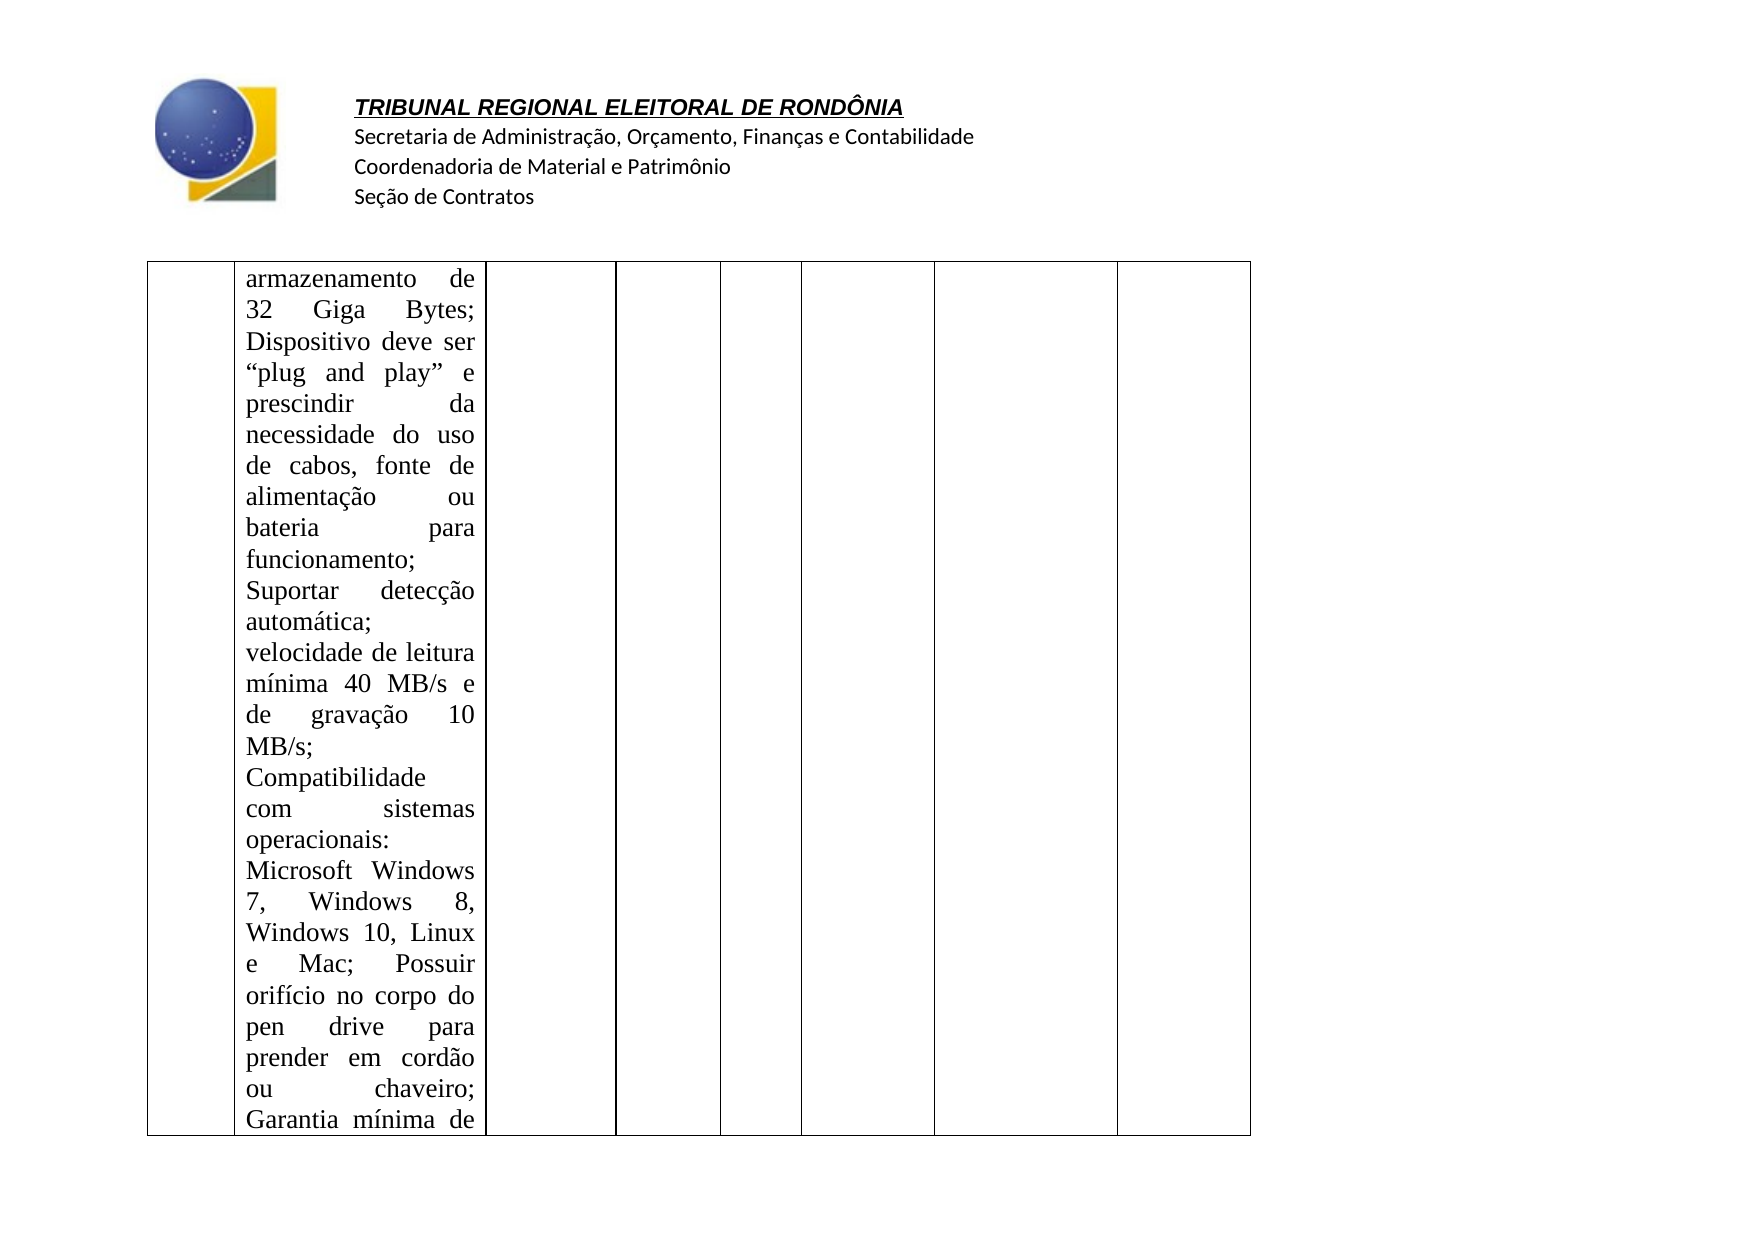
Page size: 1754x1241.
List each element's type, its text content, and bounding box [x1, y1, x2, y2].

table_cell [617, 262, 720, 1134]
table_cell armazenamento de 32 Giga Bytes; Dispositivo deve ser “plug and play” e prescindir da necessidade do uso de cabos, fonte de alimentação ou bateria para funcionamento; Suportar detecção automática; velocidade de leitura mínima 40 MB/s e de gravação 10 MB/s; Compatibilidade com sistemas operacionais: Microsoft Windows 7, Windows 8, Windows 10, Linux e Mac; Possuir orifício no corpo do pen drive para prender em cordão ou chaveiro; Garantia mínima de [235, 262, 485, 1134]
table_cell [148, 262, 234, 1134]
table_cell [487, 262, 615, 1134]
table_cell [721, 262, 801, 1134]
table_cell [935, 262, 1117, 1134]
table_cell [1118, 262, 1250, 1134]
table_cell - [802, 262, 934, 1134]
